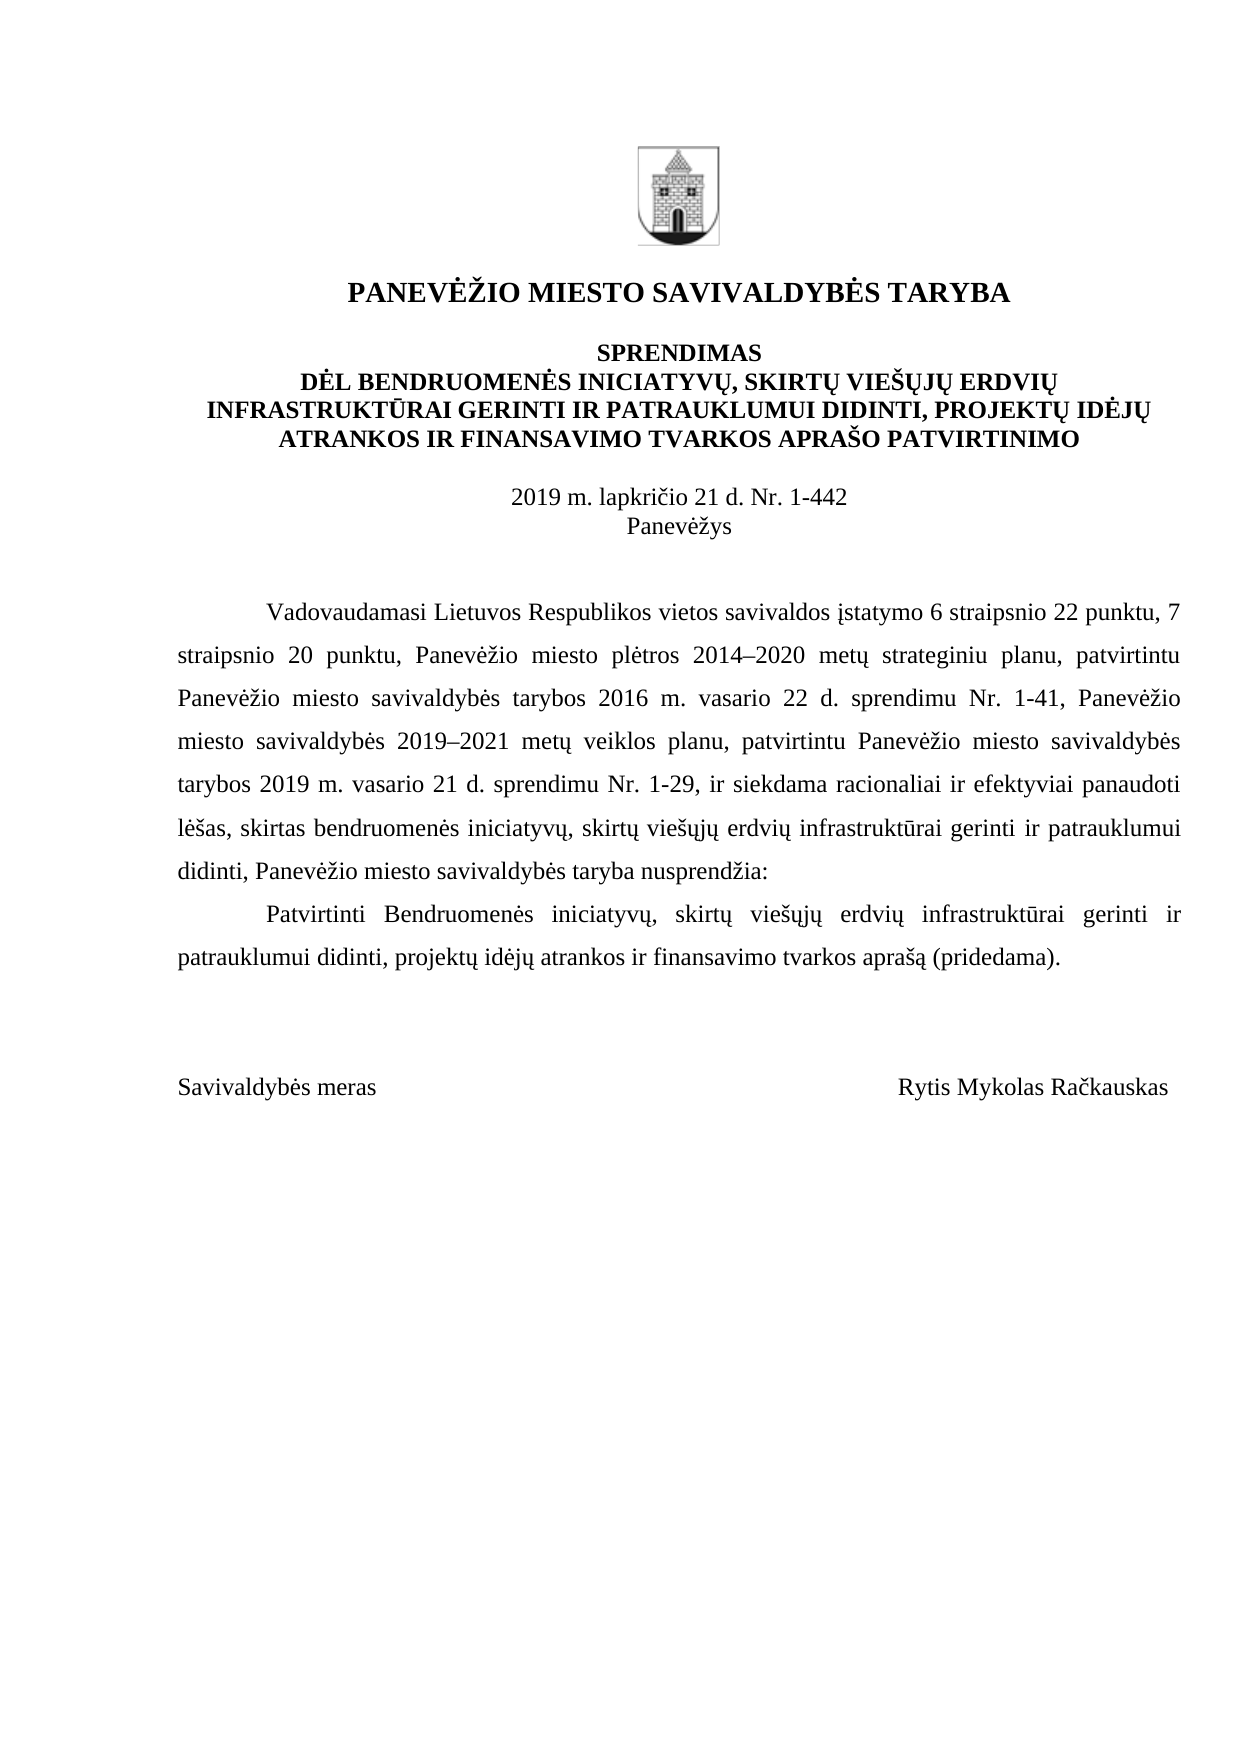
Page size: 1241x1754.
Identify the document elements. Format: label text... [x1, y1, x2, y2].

text SPRENDIMAS [177, 338, 1181, 367]
text 2019 m. lapkričio 21 d. Nr. 1-442 [177, 482, 1181, 511]
text Vadovaudamasi Lietuvos Respublikos vietos savivaldos įstatymo 6 straipsnio 22 punktu, 7 straipsnio 20 punktu, Panevėžio miesto plėtros 2014–2020 metų strateginiu planu, patvirtintu Panevėžio miesto savivaldybės tarybos 2016 m. vasario 22 d. sprendimu Nr. 1-41, Panevėžio miesto savivaldybės 2019–2021 metų veiklos planu, patvirtintu Panevėžio miesto savivaldybės tarybos 2019 m. vasario 21 d. sprendimu Nr. 1-29, ir siekdama racionaliai ir efektyviai panaudoti lėšas, skirtas bendruomenės iniciatyvų, skirtų viešųjų erdvių infrastruktūrai gerinti ir patrauklumui didinti, Panevėžio miesto savivaldybės taryba nusprendžia: [177, 597, 1181, 885]
text PANEVĖŽIO MIESTO SAVIVALDYBĖS TARYBA [177, 276, 1181, 309]
text DĖL BENDRUOMENĖS INICIATYVŲ, SKIRTŲ VIEŠŲJŲ ERDVIŲ INFRASTRUKTŪRAI GERINTI IR PATRAUKLUMUI DIDINTI, PROJEKTŲ IDĖJŲ ATRANKOS IR FINANSAVIMO TVARKOS APRAŠO PATVIRTINIMO [177, 367, 1181, 453]
text Savivaldybės meras Rytis Mykolas Račkauskas [177, 1072, 1181, 1100]
text Patvirtinti Bendruomenės iniciatyvų, skirtų viešųjų erdvių infrastruktūrai gerinti ir patrauklumui didinti, projektų idėjų atrankos ir finansavimo tvarkos aprašą (pridedama). [177, 899, 1181, 971]
text Panevėžys [177, 511, 1181, 539]
